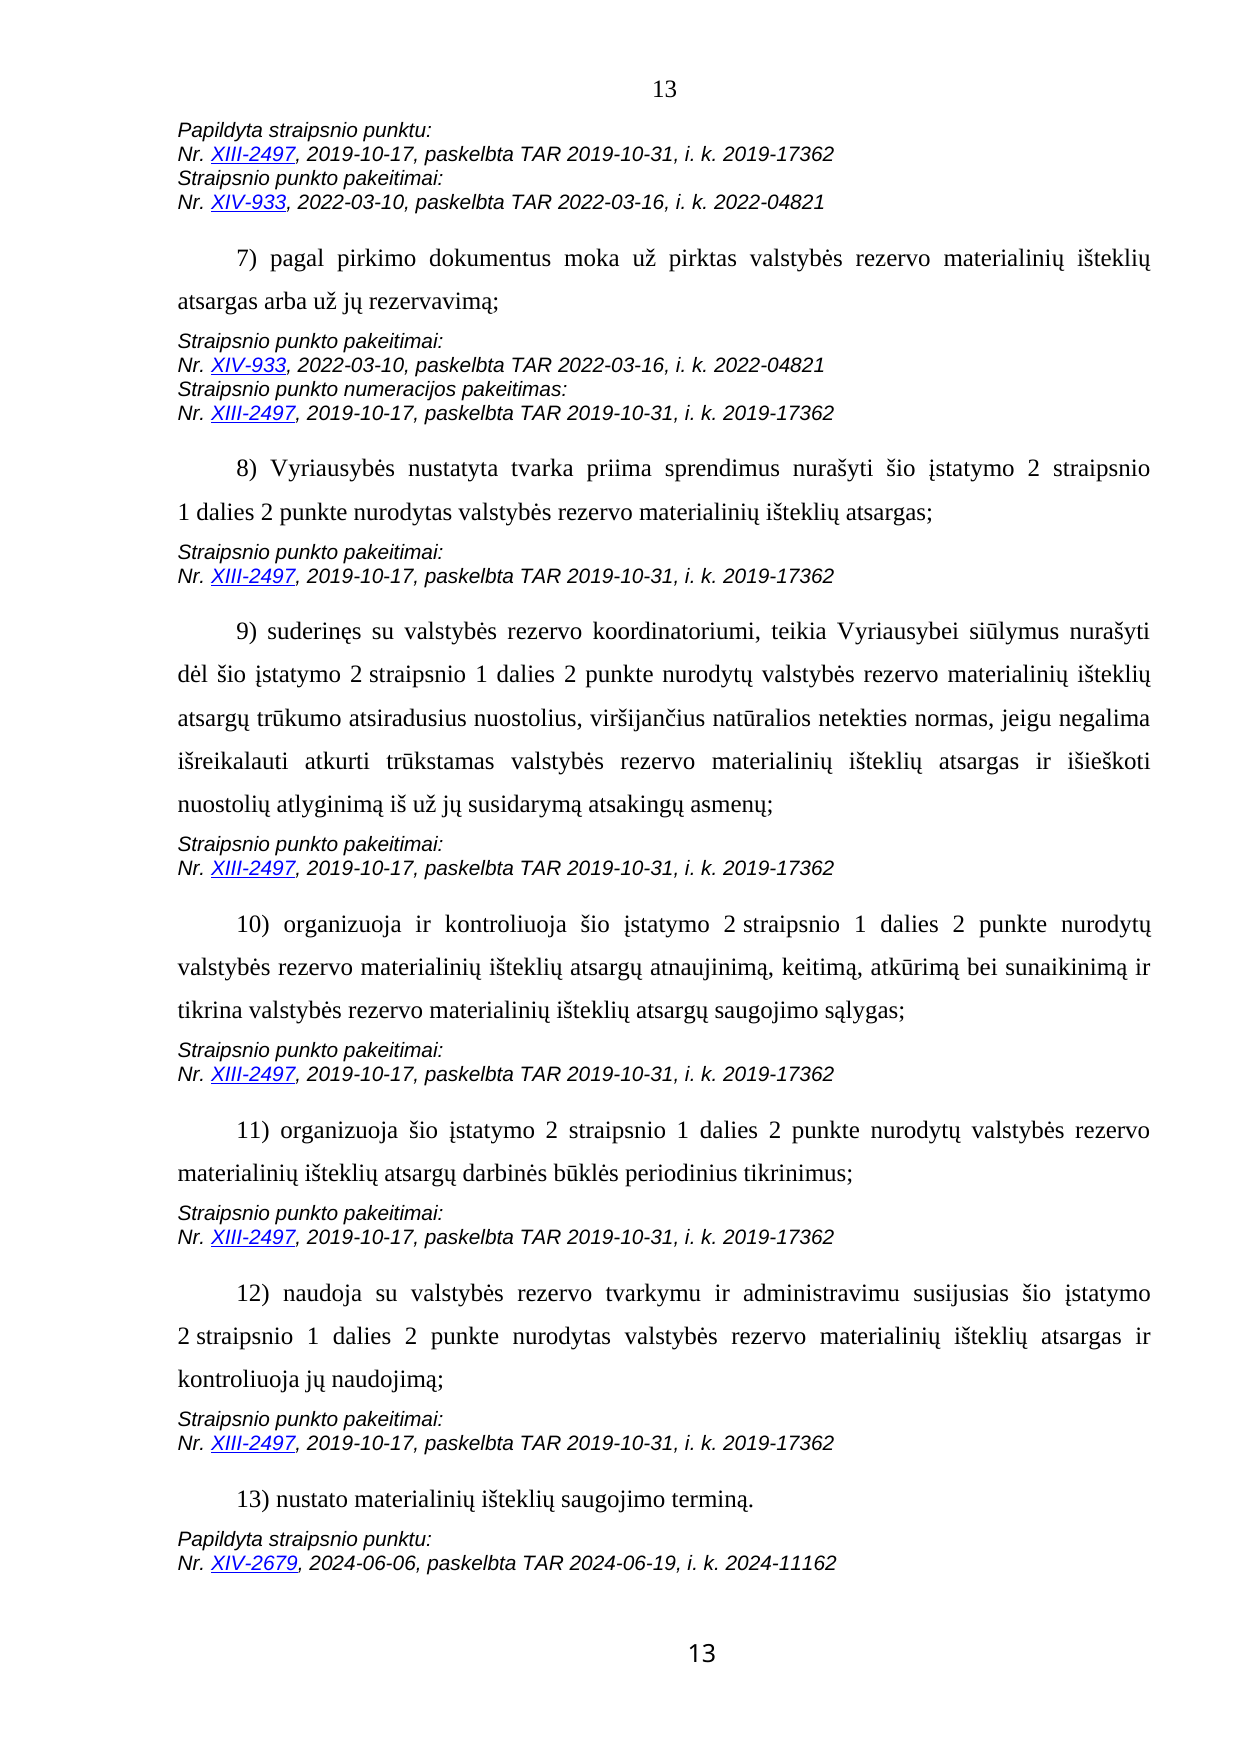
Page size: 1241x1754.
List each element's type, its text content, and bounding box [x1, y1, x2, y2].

text Nr. XIII-2497, 2019-10-17, paskelbta TAR 2019-10-31, i. k. 2019-17362 [177, 856, 1152, 880]
text Nr. XIV-933, 2022-03-10, paskelbta TAR 2022-03-16, i. k. 2022-04821 [177, 190, 1152, 214]
text 8) Vyriausybės nustatyta tvarka priima sprendimus nurašyti šio įstatymo 2 straipsnio 1 dalies 2 punkte nurodytas valstybės rezervo materialinių išteklių atsargas; [177, 453, 1152, 525]
text Nr. XIII-2497, 2019-10-17, paskelbta TAR 2019-10-31, i. k. 2019-17362 [177, 1062, 1152, 1086]
text Nr. XIII-2497, 2019-10-17, paskelbta TAR 2019-10-31, i. k. 2019-17362 [177, 1431, 1152, 1455]
text 12) naudoja su valstybės rezervo tvarkymu ir administravimu susijusias šio įstatymo 2 straipsnio 1 dalies 2 punkte nurodytas valstybės rezervo materialinių išteklių atsargas ir kontroliuoja jų naudojimą; [177, 1278, 1152, 1393]
text Straipsnio punkto pakeitimai: [177, 1038, 1152, 1062]
text Nr. XIII-2497, 2019-10-17, paskelbta TAR 2019-10-31, i. k. 2019-17362 [177, 1225, 1152, 1249]
text Straipsnio punkto numeracijos pakeitimas: [177, 377, 1152, 401]
text 10) organizuoja ir kontroliuoja šio įstatymo 2 straipsnio 1 dalies 2 punkte nurodytų valstybės rezervo materialinių išteklių atsargų atnaujinimą, keitimą, atkūrimą bei sunaikinimą ir tikrina valstybės rezervo materialinių išteklių atsargų saugojimo sąlygas; [177, 909, 1152, 1024]
text 7) pagal pirkimo dokumentus moka už pirktas valstybės rezervo materialinių išteklių atsargas arba už jų rezervavimą; [177, 243, 1152, 314]
text Nr. XIII-2497, 2019-10-17, paskelbta TAR 2019-10-31, i. k. 2019-17362 [177, 142, 1152, 166]
text Nr. XIV-2679, 2024-06-06, paskelbta TAR 2024-06-19, i. k. 2024-11162 [177, 1551, 1152, 1575]
text 13) nustato materialinių išteklių saugojimo terminą. [177, 1484, 1152, 1512]
text 11) organizuoja šio įstatymo 2 straipsnio 1 dalies 2 punkte nurodytų valstybės rezervo materialinių išteklių atsargų darbinės būklės periodinius tikrinimus; [177, 1115, 1152, 1187]
text Nr. XIII-2497, 2019-10-17, paskelbta TAR 2019-10-31, i. k. 2019-17362 [177, 564, 1152, 588]
text Papildyta straipsnio punktu: [177, 1527, 1152, 1551]
text Straipsnio punkto pakeitimai: [177, 832, 1152, 856]
text Straipsnio punkto pakeitimai: [177, 166, 1152, 190]
text Papildyta straipsnio punktu: [177, 118, 1152, 142]
text Straipsnio punkto pakeitimai: [177, 1407, 1152, 1431]
text Straipsnio punkto pakeitimai: [177, 540, 1152, 564]
text Nr. XIII-2497, 2019-10-17, paskelbta TAR 2019-10-31, i. k. 2019-17362 [177, 401, 1152, 425]
text Straipsnio punkto pakeitimai: [177, 1201, 1152, 1225]
text Nr. XIV-933, 2022-03-10, paskelbta TAR 2022-03-16, i. k. 2022-04821 [177, 353, 1152, 377]
text Straipsnio punkto pakeitimai: [177, 329, 1152, 353]
text 9) suderinęs su valstybės rezervo koordinatoriumi, teikia Vyriausybei siūlymus nurašyti dėl šio įstatymo 2 straipsnio 1 dalies 2 punkte nurodytų valstybės rezervo materialinių išteklių atsargų trūkumo atsiradusius nuostolius, viršijančius natūralios netekties normas, jeigu negalima išreikalauti atkurti trūkstamas valstybės rezervo materialinių išteklių atsargas ir išieškoti nuostolių atlyginimą iš už jų susidarymą atsakingų asmenų; [177, 616, 1152, 818]
